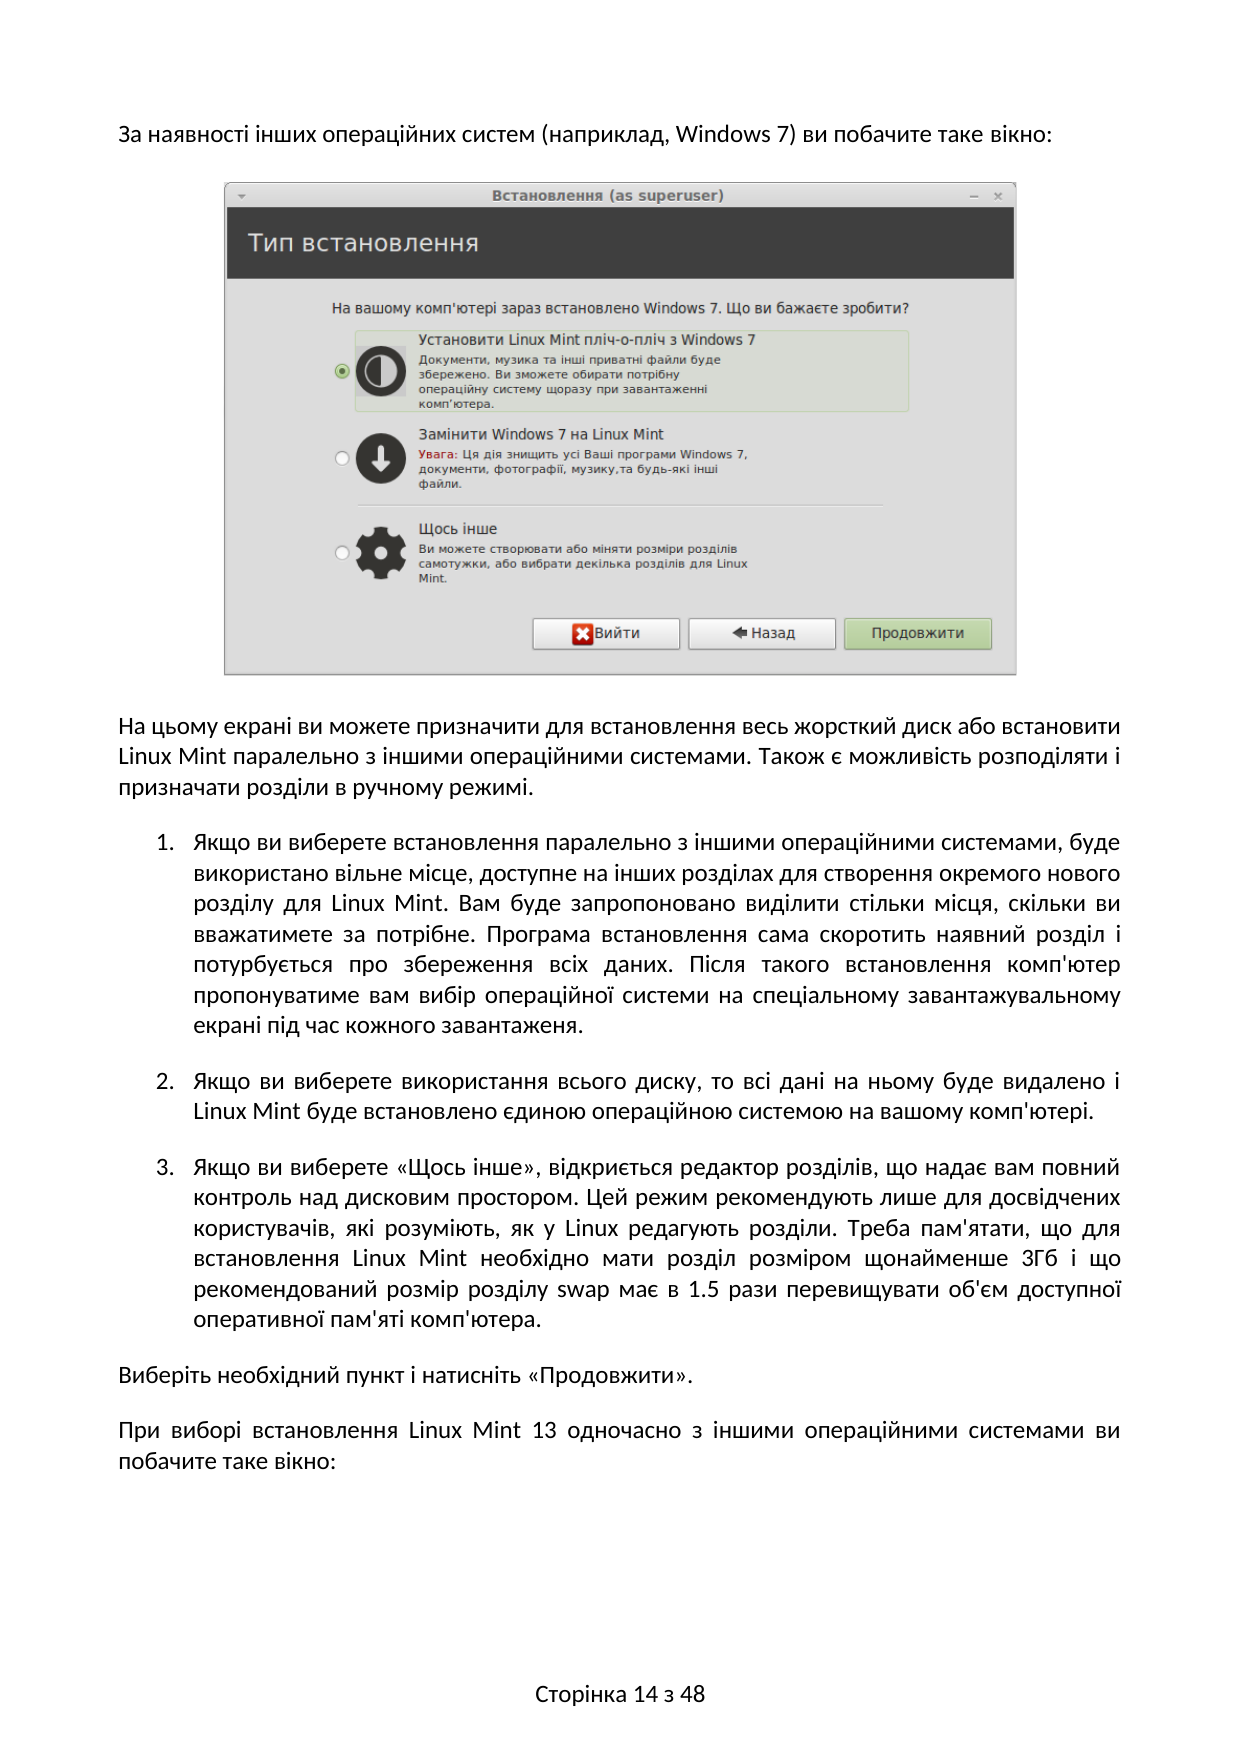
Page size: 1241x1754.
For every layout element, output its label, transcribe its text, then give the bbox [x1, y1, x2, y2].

list Якщо ви виберете використання всього диску, то всі дані на ньому буде видалено і Linux Mint буде встановлено єдиною операційною системою на вашому комп'ютері. [156, 1065, 1122, 1126]
text Виберіть необхідний пункт і натисніть «Продовжити». [118, 1359, 1122, 1390]
picture [223, 182, 1017, 676]
list Якщо ви виберете «Щось інше», відкриється редактор розділів, що надає вам повний контроль над дисковим простором. Цей режим рекомендують лише для досвідчених користувачів, які розуміють, як у Linux редагують розділи. Треба пам'ятати, що для встановлення Linux Mint необхідно мати розділ розміром щонайменше 3Гб і що рекомендований розмір розділу swap має в 1.5 рази перевищувати об'єм доступної оперативної пам'яті комп'ютера. [156, 1151, 1122, 1334]
text На цьому екрані ви можете призначити для встановлення весь жорсткий диск або встановити Linux Mint паралельно з іншими операційними системами. Також є можливість розподіляти і призначати розділи в ручному режимі. [118, 710, 1122, 801]
text За наявності інших операційних систем (наприклад, Windows 7) ви побачите таке вікно: [118, 118, 1122, 149]
text При виборі встановлення Linux Mint 13 одночасно з іншими операційними системами ви побачите таке вікно: [118, 1415, 1122, 1476]
list Якщо ви виберете встановлення паралельно з іншими операційними системами, буде використано вільне місце, доступне на інших розділах для створення окремого нового розділу для Linux Mint. Вам буде запропоновано виділити стільки місця, скільки ви вважатимете за потрібне. Програма встановлення сама скоротить наявний розділ і потурбується про збереження всіх даних. Після такого встановлення комп'ютер пропонуватиме вам вибір операційної системи на спеціальному завантажувальному екрані під час кожного завантаженя. [156, 826, 1122, 1040]
